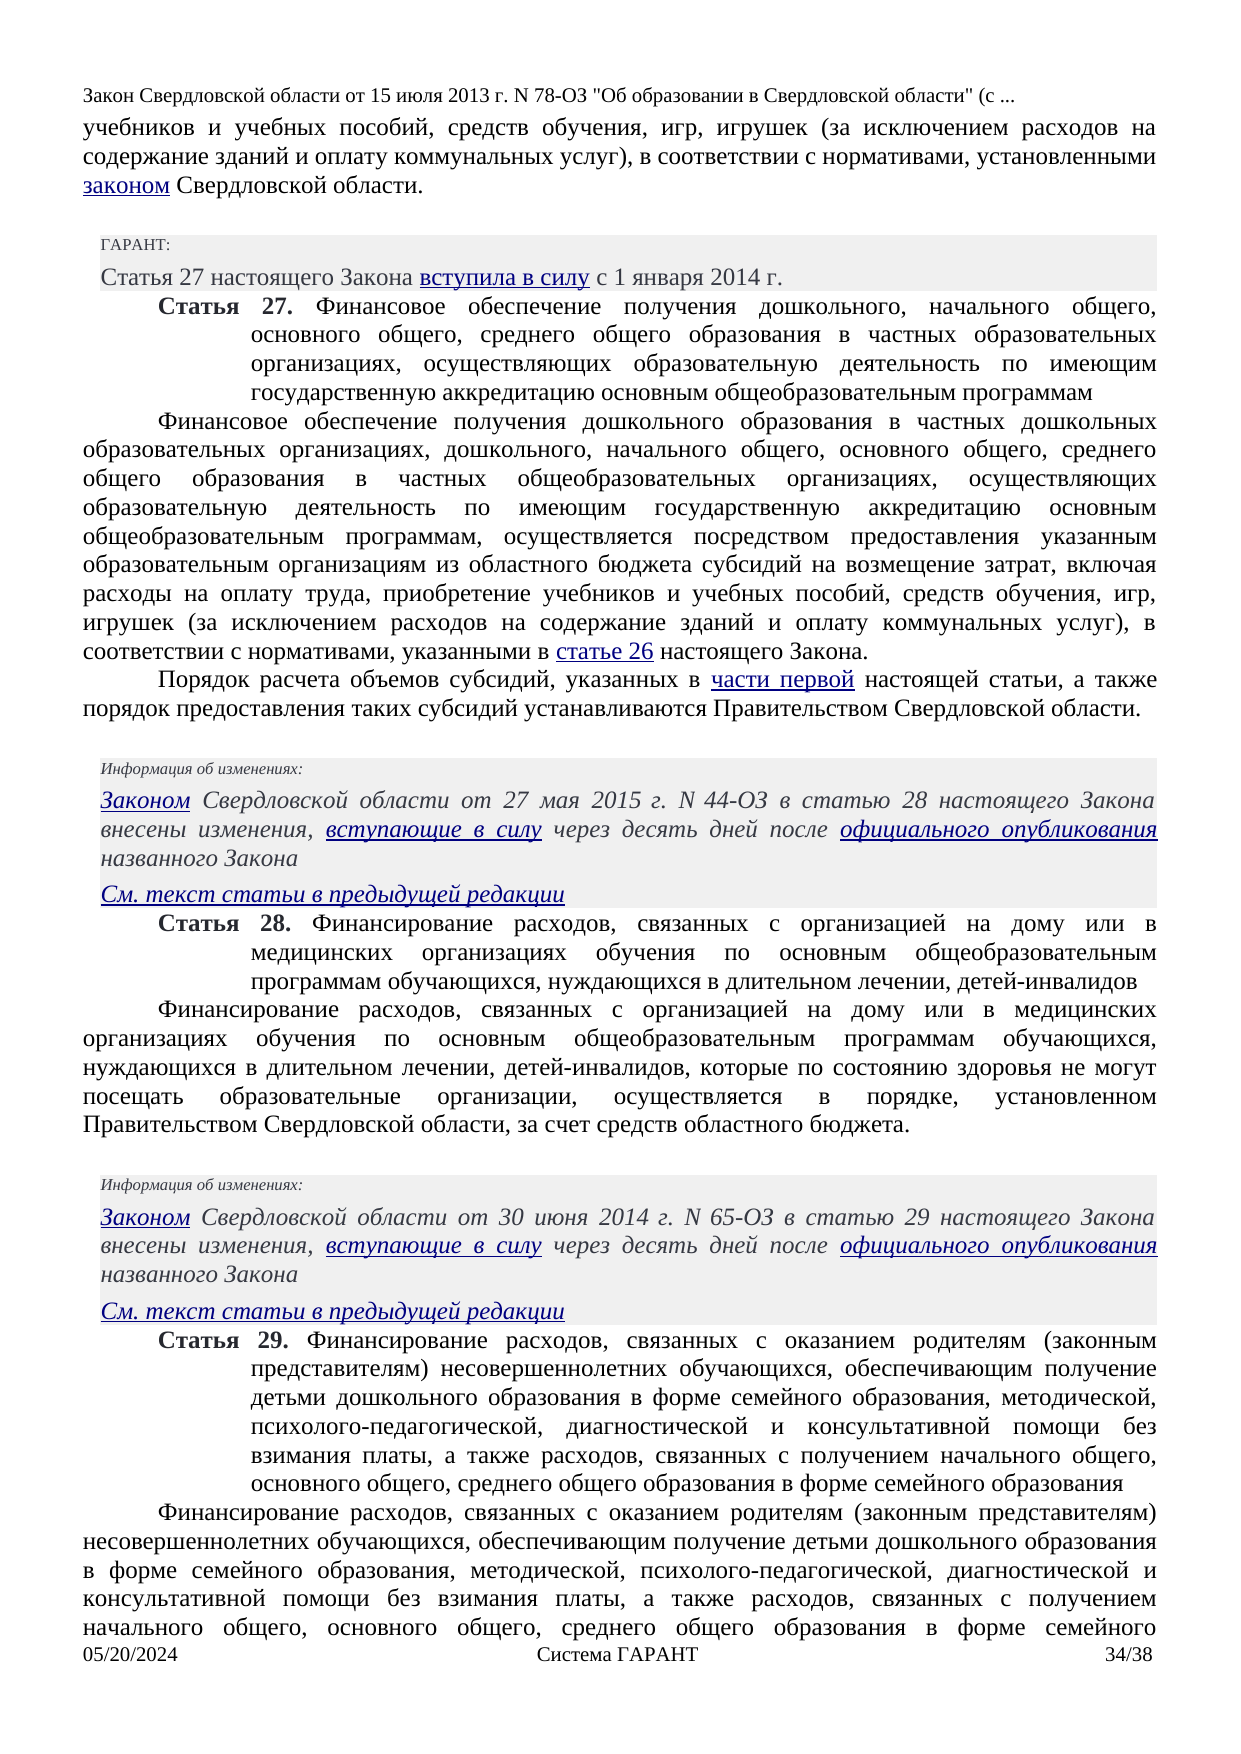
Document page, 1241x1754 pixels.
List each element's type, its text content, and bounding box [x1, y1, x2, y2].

text Информация об изменениях: [100, 758, 1157, 778]
text Законом Свердловской области от 27 мая 2015 г. N 44-ОЗ в статью 28 настоящего Закона внесены изменения, вступающие в силу через десять дней после официального опубликования названного Закона [301, 843, 1157, 872]
text Порядок расчета объемов субсидий, указанных в части первой настоящей статьи, а также порядок предоставления таких субсидий устанавливаются Правительством Свердловской области. [83, 664, 1157, 722]
text Статья 28. Финансирование расходов, связанных с организацией на дому или в медицинских организациях обучения по основным общеобразовательным программам обучающихся, нуждающихся в длительном лечении, детей-инвалидов [158, 908, 1157, 994]
text Финансовое обеспечение получения дошкольного образования в частных дошкольных образовательных организациях, дошкольного, начального общего, основного общего, среднего общего образования в частных общеобразовательных организациях, осуществляющих образовательную деятельность по имеющим государственную аккредитацию основным общеобразовательным программам, осуществляется посредством предоставления указанным образовательным организациям из областного бюджета субсидий на возмещение затрат, включая расходы на оплату труда, приобретение учебников и учебных пособий, средств обучения, игр, игрушек (за исключением расходов на содержание зданий и оплату коммунальных услуг), в соответствии с нормативами, указанными в статье 26 настоящего Закона. [83, 406, 1157, 664]
text Финансирование расходов, связанных с организацией на дому или в медицинских организациях обучения по основным общеобразовательным программам обучающихся, нуждающихся в длительном лечении, детей-инвалидов, которые по состоянию здоровья не могут посещать образовательные организации, осуществляется в порядке, установленном Правительством Свердловской области, за счет средств областного бюджета. [83, 994, 1157, 1138]
text ГАРАНТ: [170, 235, 1157, 254]
text Информация об изменениях: [305, 1175, 1157, 1194]
text Статья 27. Финансовое обеспечение получения дошкольного, начального общего, основного общего, среднего общего образования в частных образовательных организациях, осуществляющих образовательную деятельность по имеющим государственную аккредитацию основным общеобразовательным программам [158, 291, 1157, 406]
text Статья 27 настоящего Закона вступила в силу с 1 января 2014 г. [783, 262, 1157, 291]
text учебников и учебных пособий, средств обучения, игр, игрушек (за исключением расходов на содержание зданий и оплату коммунальных услуг), в соответствии с нормативами, установленными законом Свердловской области. [83, 112, 1157, 198]
text Статья 29. Финансирование расходов, связанных с оказанием родителям (законным представителям) несовершеннолетних обучающихся, обеспечивающим получение детьми дошкольного образования в форме семейного образования, методической, психолого-педагогической, диагностической и консультативной помощи без взимания платы, а также расходов, связанных с получением начального общего, основного общего, среднего общего образования в форме семейного образования [158, 1325, 1157, 1497]
text Законом Свердловской области от 30 июня 2014 г. N 65-ОЗ в статью 29 настоящего Закона внесены изменения, вступающие в силу через десять дней после официального опубликования названного Закона [301, 1259, 1157, 1288]
text См. текст статьи в предыдущей редакции [100, 879, 1157, 908]
text Финансирование расходов, связанных с оказанием родителям (законным представителям) несовершеннолетних обучающихся, обеспечивающим получение детьми дошкольного образования в форме семейного образования, методической, психолого-педагогической, диагностической и консультативной помощи без взимания платы, а также расходов, связанных с получением начального общего, основного общего, среднего общего образования в форме семейного [83, 1497, 1157, 1641]
text См. текст статьи в предыдущей редакции [567, 1296, 1157, 1325]
